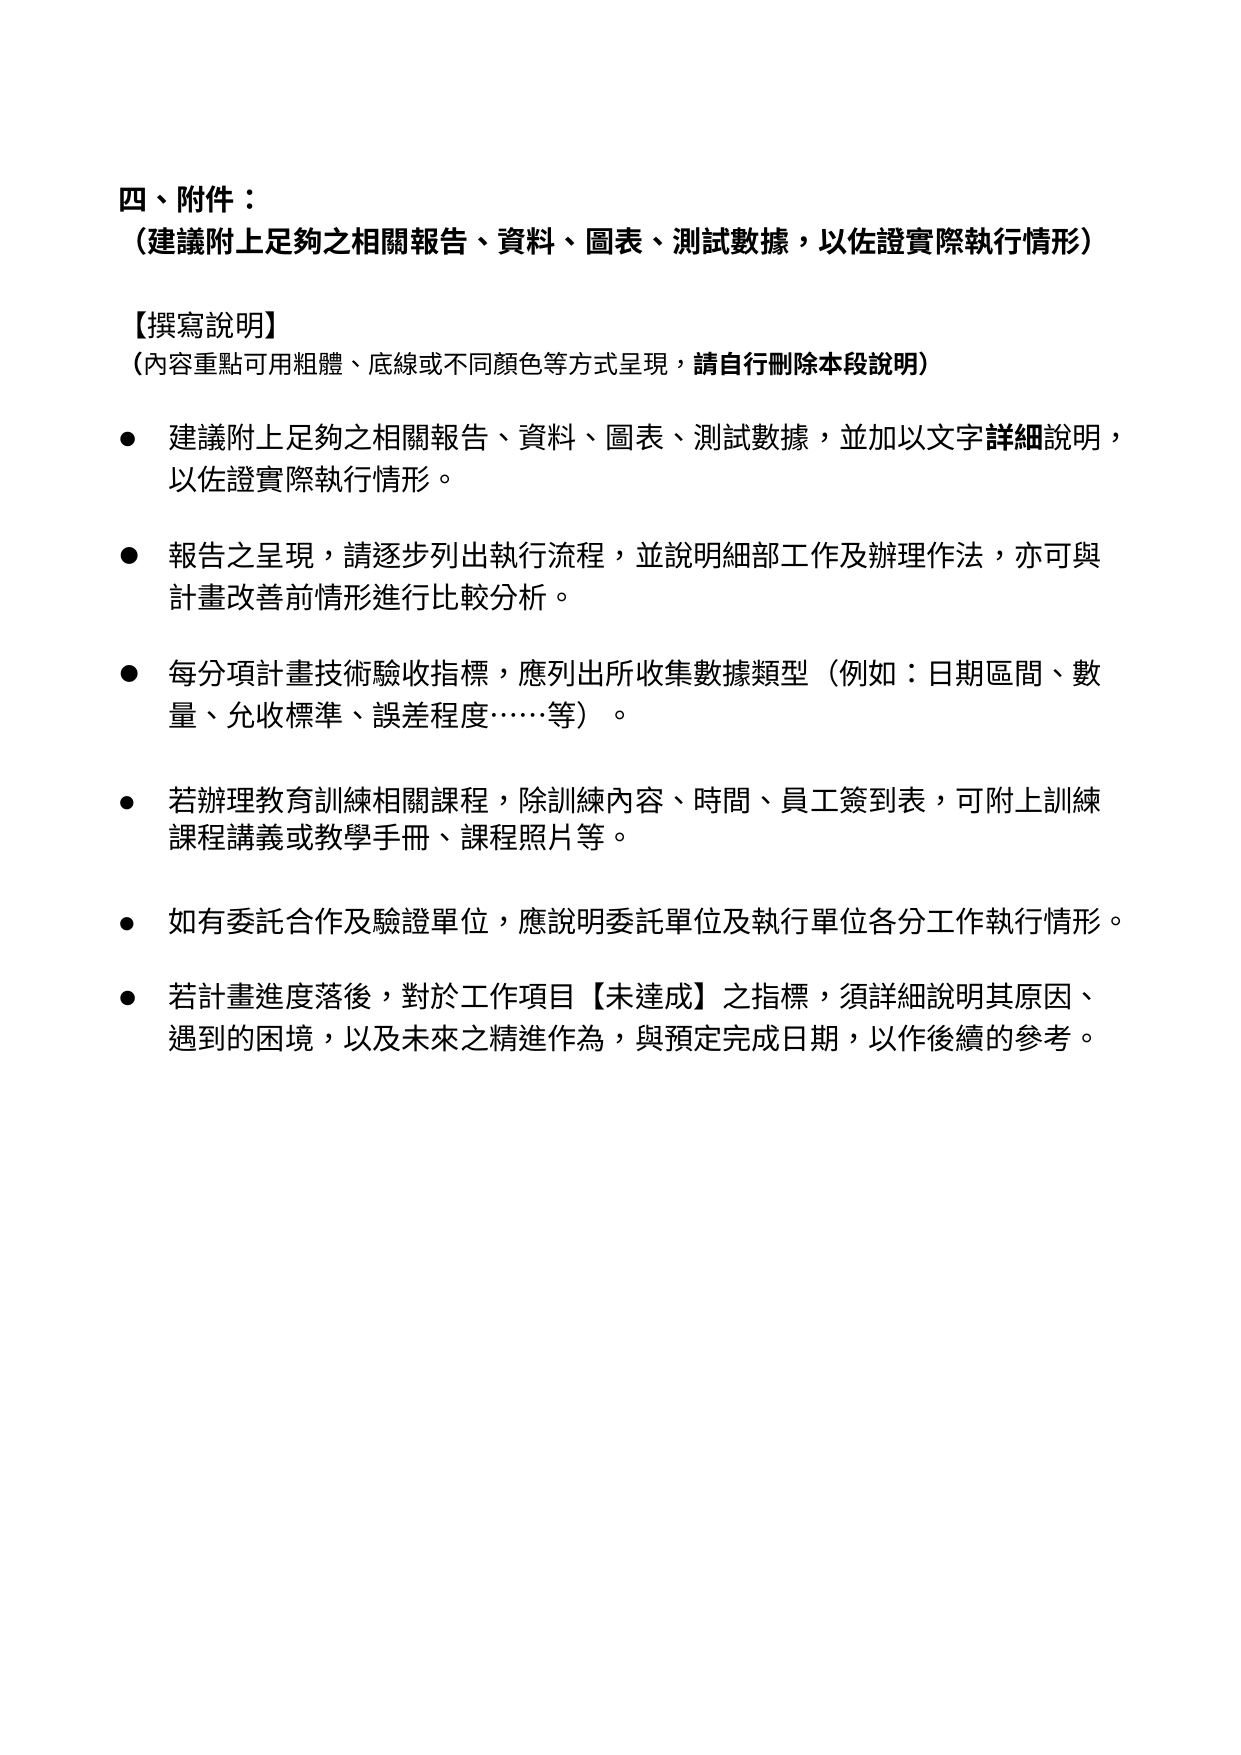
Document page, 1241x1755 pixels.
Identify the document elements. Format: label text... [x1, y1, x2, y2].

list 建議附上足夠之相關報告、資料、圖表、測試數據，並加以文字詳細說明，以佐證實際執行情形。 [118, 414, 1122, 499]
text 【撰寫說明】 [118, 302, 1122, 344]
text （建議附上足夠之相關報告、資料、圖表、測試數據，以佐證實際執行情形） [118, 219, 1122, 261]
text （內容重點可用粗體、底線或不同顏色等方式呈現，請自行刪除本段說明） [118, 344, 1122, 381]
list 報告之呈現，請逐步列出執行流程，並說明細部工作及辦理作法，亦可與計畫改善前情形進行比較分析。 [118, 532, 1122, 617]
text 四、附件： [118, 177, 1122, 219]
list 如有委託合作及驗證單位，應說明委託單位及執行單位各分工作執行情形。 [118, 902, 1122, 940]
list 若計畫進度落後，對於工作項目【未達成】之指標，須詳細說明其原因、遇到的困境，以及未來之精進作為，與預定完成日期，以作後續的參考。 [118, 973, 1122, 1058]
list 若辦理教育訓練相關課程，除訓練內容、時間、員工簽到表，可附上訓練課程講義或教學手冊、課程照片等。 [118, 781, 1122, 856]
list 每分項計畫技術驗收指標，應列出所收集數據類型（例如：日期區間、數量、允收標準、誤差程度……等）。 [118, 651, 1122, 735]
